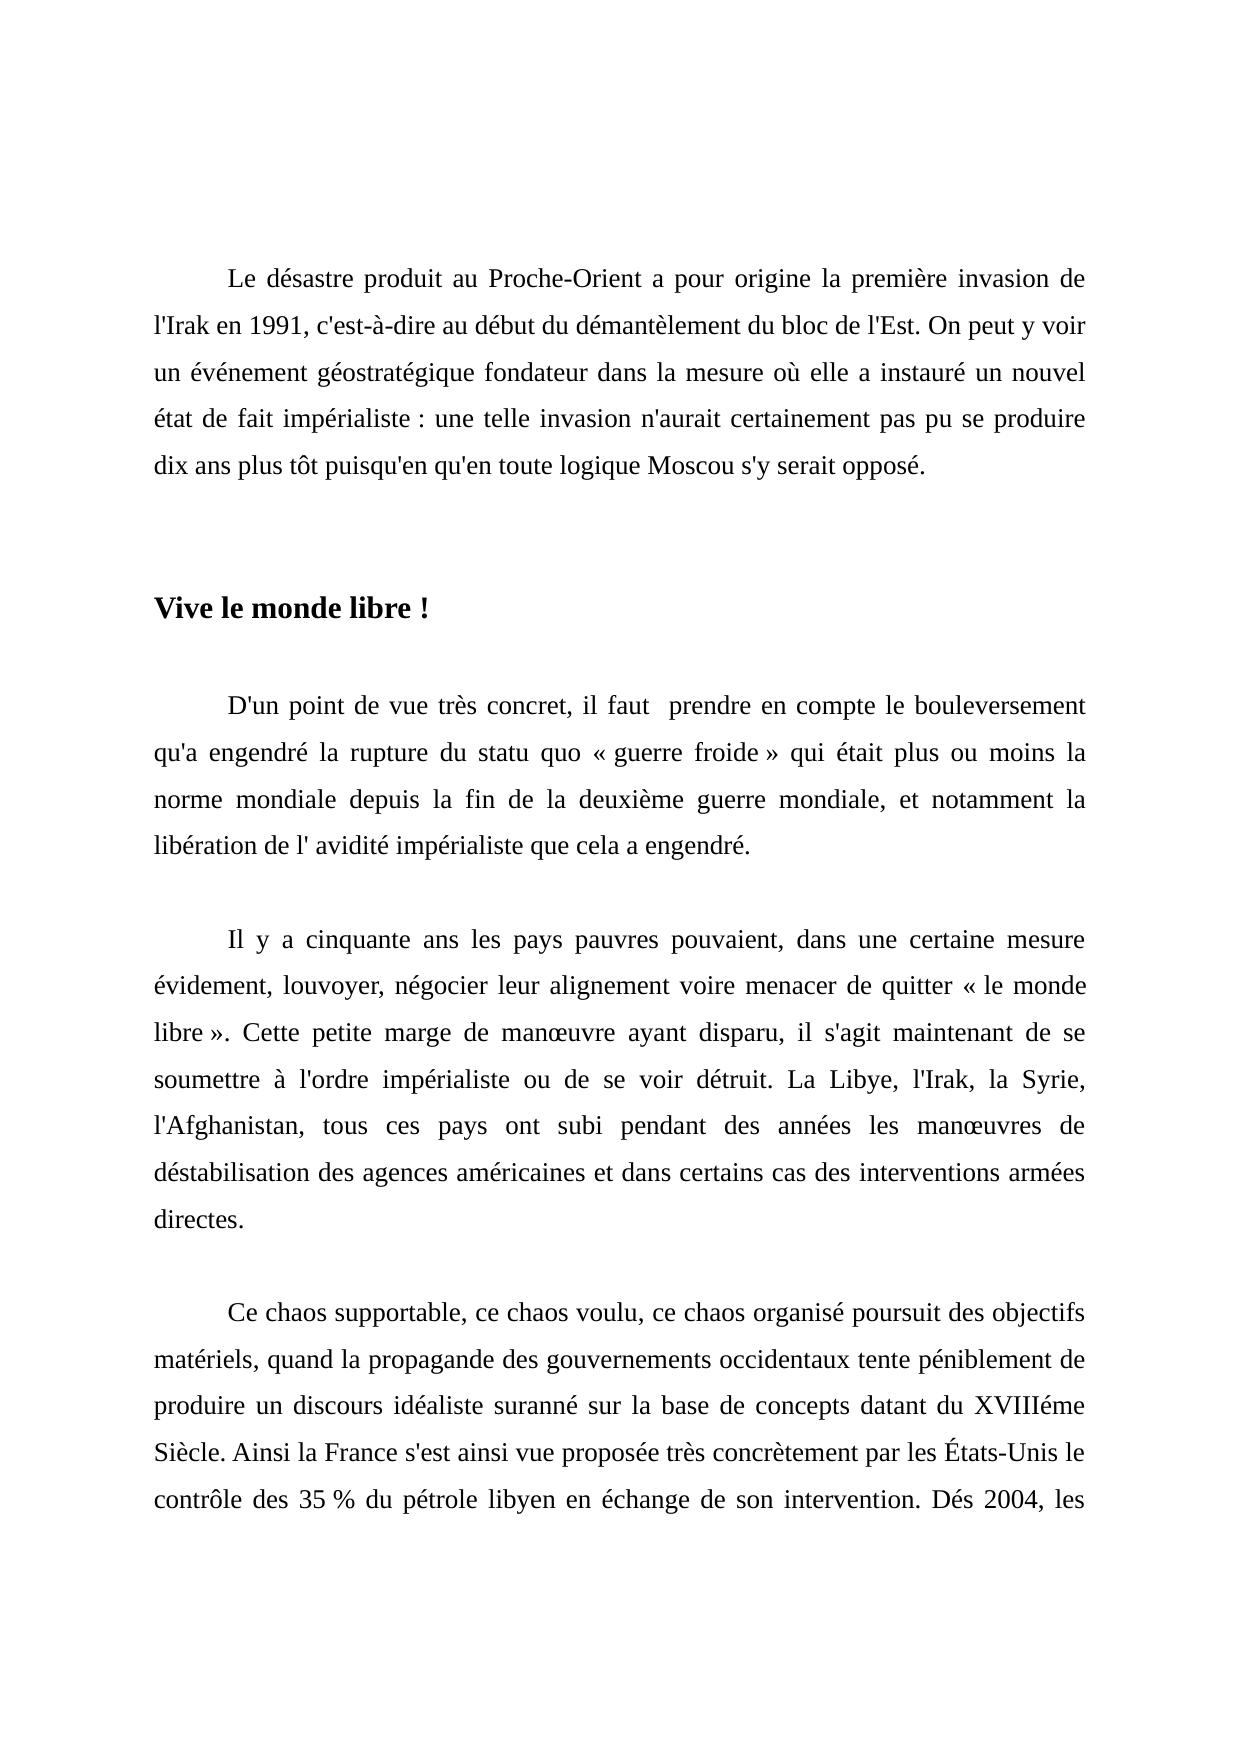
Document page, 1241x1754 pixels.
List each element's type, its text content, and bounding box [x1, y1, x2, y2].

text Vive le monde libre ! [153, 589, 1087, 625]
text D'un point de vue très concret, il faut prendre en compte le bouleversement qu'a engendré la rupture du statu quo « guerre froide » qui était plus ou moins la norme mondiale depuis la fin de la deuxième guerre mondiale, et notamment la libération de l' avidité impérialiste que cela a engendré. [153, 689, 1087, 861]
text Il y a cinquante ans les pays pauvres pouvaient, dans une certaine mesure évidement, louvoyer, négocier leur alignement voire menacer de quitter « le monde libre ». Cette petite marge de manœuvre ayant disparu, il s'agit maintenant de se soumettre à l'ordre impérialiste ou de se voir détruit. La Libye, l'Irak, la Syrie, l'Afghanistan, tous ces pays ont subi pendant des années les manœuvres de déstabilisation des agences américaines et dans certains cas des interventions armées directes. [153, 923, 1087, 1234]
text Le désastre produit au Proche-Orient a pour origine la première invasion de l'Irak en 1991, c'est-à-dire au début du démantèlement du bloc de l'Est. On peut y voir un événement géostratégique fondateur dans la mesure où elle a instauré un nouvel état de fait impérialiste : une telle invasion n'aurait certainement pas pu se produire dix ans plus tôt puisqu'en qu'en toute logique Moscou s'y serait opposé. [153, 262, 1087, 480]
text Ce chaos supportable, ce chaos voulu, ce chaos organisé poursuit des objectifs matériels, quand la propagande des gouvernements occidentaux tente péniblement de produire un discours idéaliste suranné sur la base de concepts datant du XVIIIéme Siècle. Ainsi la France s'est ainsi vue proposée très concrètement par les États-Unis le contrôle des 35 % du pétrole libyen en échange de son intervention. Dés 2004, les [153, 1296, 1087, 1514]
